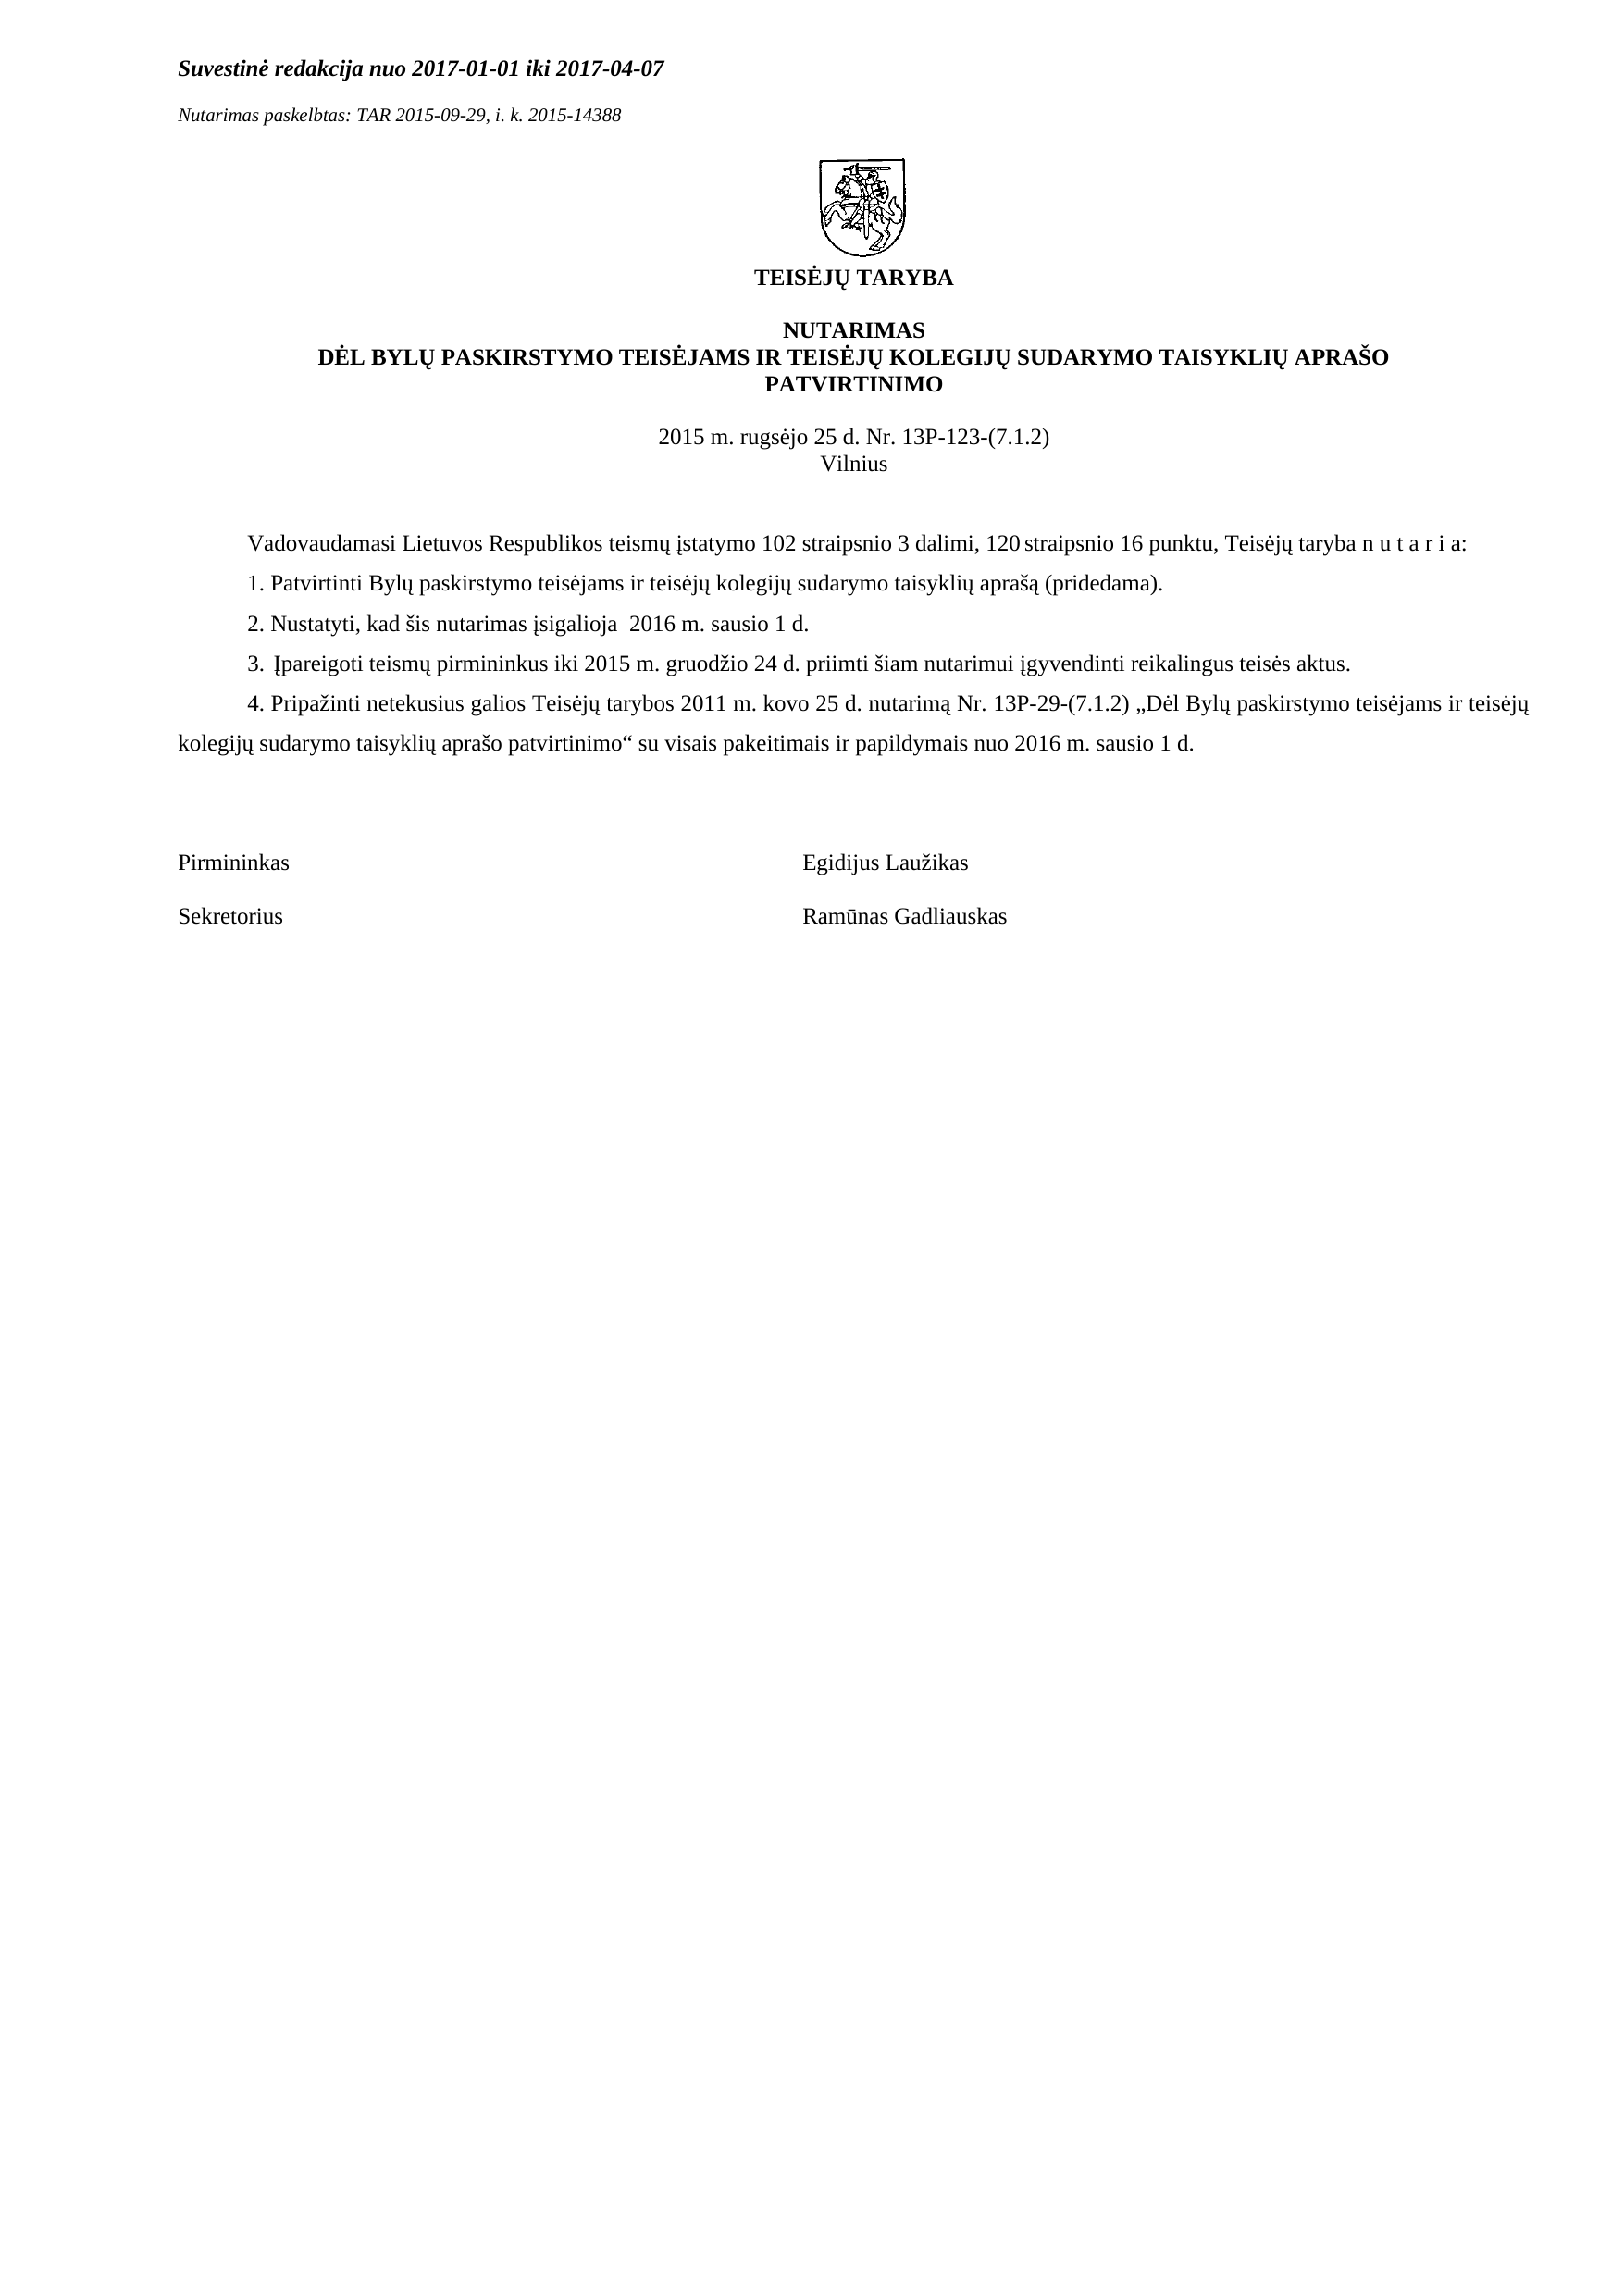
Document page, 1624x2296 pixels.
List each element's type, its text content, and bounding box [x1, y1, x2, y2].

text 3. Įpareigoti teismų pirmininkus iki 2015 m. gruodžio 24 d. priimti šiam nutarimui įgyvendinti reikalingus teisės aktus. [178, 650, 1531, 676]
text 2015 m. rugsėjo 25 d. Nr. 13P-123-(7.1.2) [178, 423, 1531, 450]
text 1. Patvirtinti Bylų paskirstymo teisėjams ir teisėjų kolegijų sudarymo taisyklių aprašą (pridedama). [178, 570, 1531, 596]
text Sekretorius Ramūnas Gadliauskas [178, 902, 1531, 929]
text Vilnius [178, 450, 1531, 477]
text 2. Nustatyti, kad šis nutarimas įsigalioja 2016 m. sausio 1 d. [178, 610, 1531, 636]
text Nutarimas paskelbtas: TAR 2015-09-29, i. k. 2015-14388 [178, 104, 1531, 126]
text Suvestinė redakcija nuo 2017-01-01 iki 2017-04-07 [178, 55, 1531, 81]
text Pirmininkas Egidijus Laužikas [178, 849, 1531, 875]
text Dėl BYlų paskirstymo teisėjams ir teisėjų kolegijų sudarymo taisyklių aprašo patvirtinimo [287, 343, 1421, 397]
text TEISĖJŲ TARYBA [287, 264, 1421, 291]
text Vadovaudamasi Lietuvos Respublikos teismų įstatymo 102 straipsnio 3 dalimi, 120 straipsnio 16 punktu, Teisėjų taryba n u t a r i a: [178, 529, 1531, 556]
text NUTARIMAS [287, 316, 1421, 343]
text 4. Pripažinti netekusius galios Teisėjų tarybos 2011 m. kovo 25 d. nutarimą Nr. 13P-29-(7.1.2) „Dėl Bylų paskirstymo teisėjams ir teisėjų kolegijų sudarymo taisyklių aprašo patvirtinimo“ su visais pakeitimais ir papildymais nuo 2016 m. sausio 1 d. [178, 689, 1531, 756]
